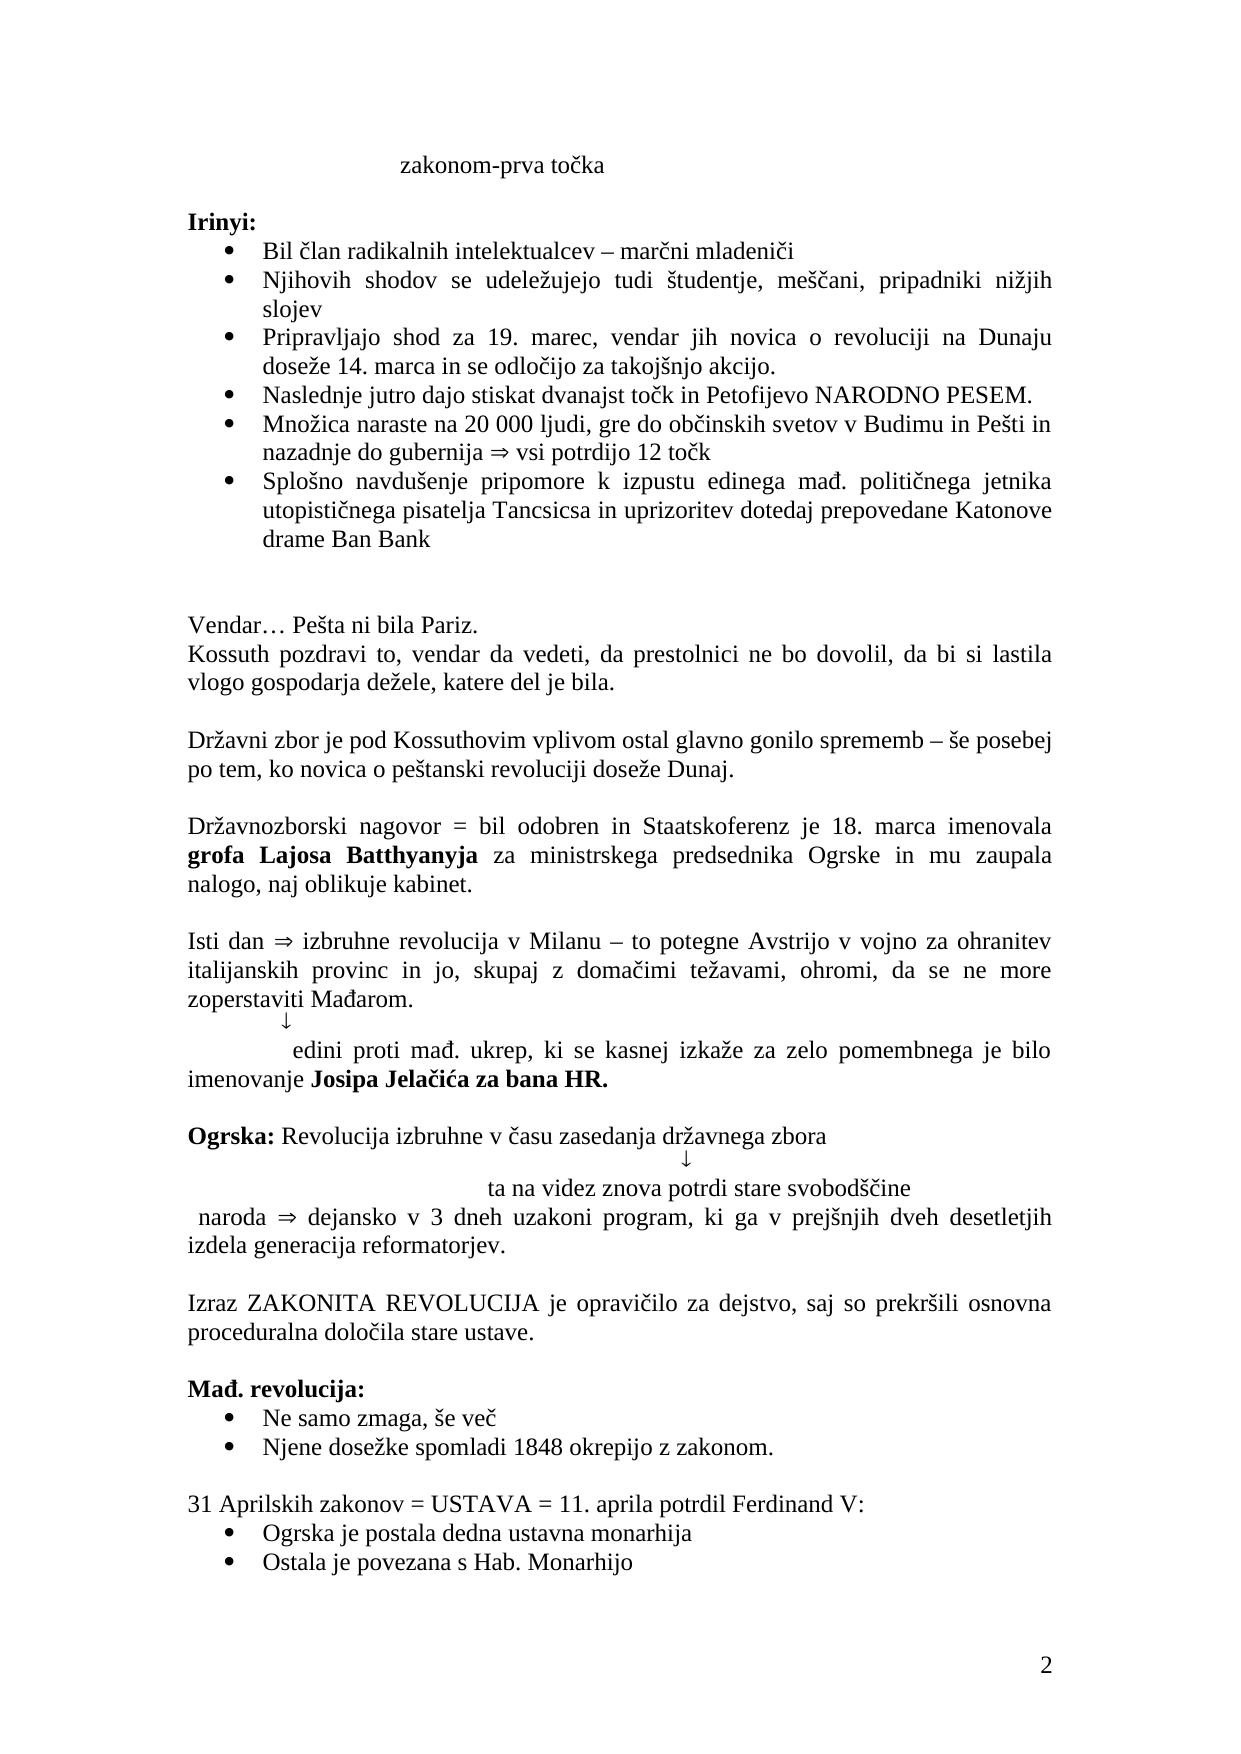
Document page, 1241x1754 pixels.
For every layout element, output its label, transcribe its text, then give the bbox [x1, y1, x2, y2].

list Ne samo zmaga, še več [225, 1403, 1053, 1432]
text 31 Aprilskih zakonov = USTAVA = 11. aprila potrdil Ferdinand V: [187, 1489, 1053, 1518]
list Pripravljajo shod za 19. marec, vendar jih novica o revoluciji na Dunaju doseže 14. marca in se odločijo za takojšnjo akcijo. [225, 322, 1053, 380]
list Njene dosežke spomladi 1848 okrepijo z zakonom. [225, 1432, 1053, 1460]
text edini proti mađ. ukrep, ki se kasnej izkaže za zelo pomembnega je bilo imenovanje Josipa Jelačića za bana HR. [187, 1035, 1053, 1093]
text Irinyi: [187, 207, 1053, 236]
list Ogrska je postala dedna ustavna monarhija [225, 1518, 1053, 1547]
list Splošno navdušenje pripomore k izpustu edinega mađ. političnega jetnika utopističnega pisatelja Tancsicsa in uprizoritev dotedaj prepovedane Katonove drame Ban Bank [225, 466, 1053, 552]
list Množica naraste na 20 000 ljudi, gre do občinskih svetov v Budimu in Pešti in nazadnje do gubernija  vsi potrdijo 12 točk [225, 409, 1053, 466]
text  [187, 1012, 1053, 1035]
text  [187, 1150, 1053, 1173]
list Njihovih shodov se udeležujejo tudi študentje, meščani, pripadniki nižjih slojev [225, 265, 1053, 322]
list Bil član radikalnih intelektualcev – marčni mladeniči [225, 236, 1053, 265]
text Isti dan  izbruhne revolucija v Milanu – to potegne Avstrijo v vojno za ohranitev italijanskih provinc in jo, skupaj z domačimi težavami, ohromi, da se ne more zoperstaviti Mađarom. [187, 926, 1053, 1012]
text Državnozborski nagovor = bil odobren in Staatskoferenz je 18. marca imenovala grofa Lajosa Batthyanyja za ministrskega predsednika Ogrske in mu zaupala nalogo, naj oblikuje kabinet. [187, 811, 1053, 897]
text ta na videz znova potrdi stare svobodščine [187, 1173, 1053, 1202]
text zakonom-prva točka [187, 150, 1053, 179]
text Državni zbor je pod Kossuthovim vplivom ostal glavno gonilo sprememb – še posebej po tem, ko novica o peštanski revoluciji doseže Dunaj. [187, 725, 1053, 782]
list Naslednje jutro dajo stiskat dvanajst točk in Petofijevo NARODNO PESEM. [225, 380, 1053, 409]
text Mađ. revolucija: [187, 1374, 1053, 1403]
text Ogrska: Revolucija izbruhne v času zasedanja državnega zbora [187, 1121, 1053, 1150]
text naroda  dejansko v 3 dneh uzakoni program, ki ga v prejšnjih dveh desetletjih izdela generacija reformatorjev. [187, 1202, 1053, 1259]
text Kossuth pozdravi to, vendar da vedeti, da prestolnici ne bo dovolil, da bi si lastila vlogo gospodarja dežele, katere del je bila. [187, 639, 1053, 696]
list Ostala je povezana s Hab. Monarhijo [225, 1547, 1053, 1575]
text Izraz ZAKONITA REVOLUCIJA je opravičilo za dejstvo, saj so prekršili osnovna proceduralna določila stare ustave. [187, 1288, 1053, 1345]
text Vendar… Pešta ni bila Pariz. [187, 610, 1053, 639]
